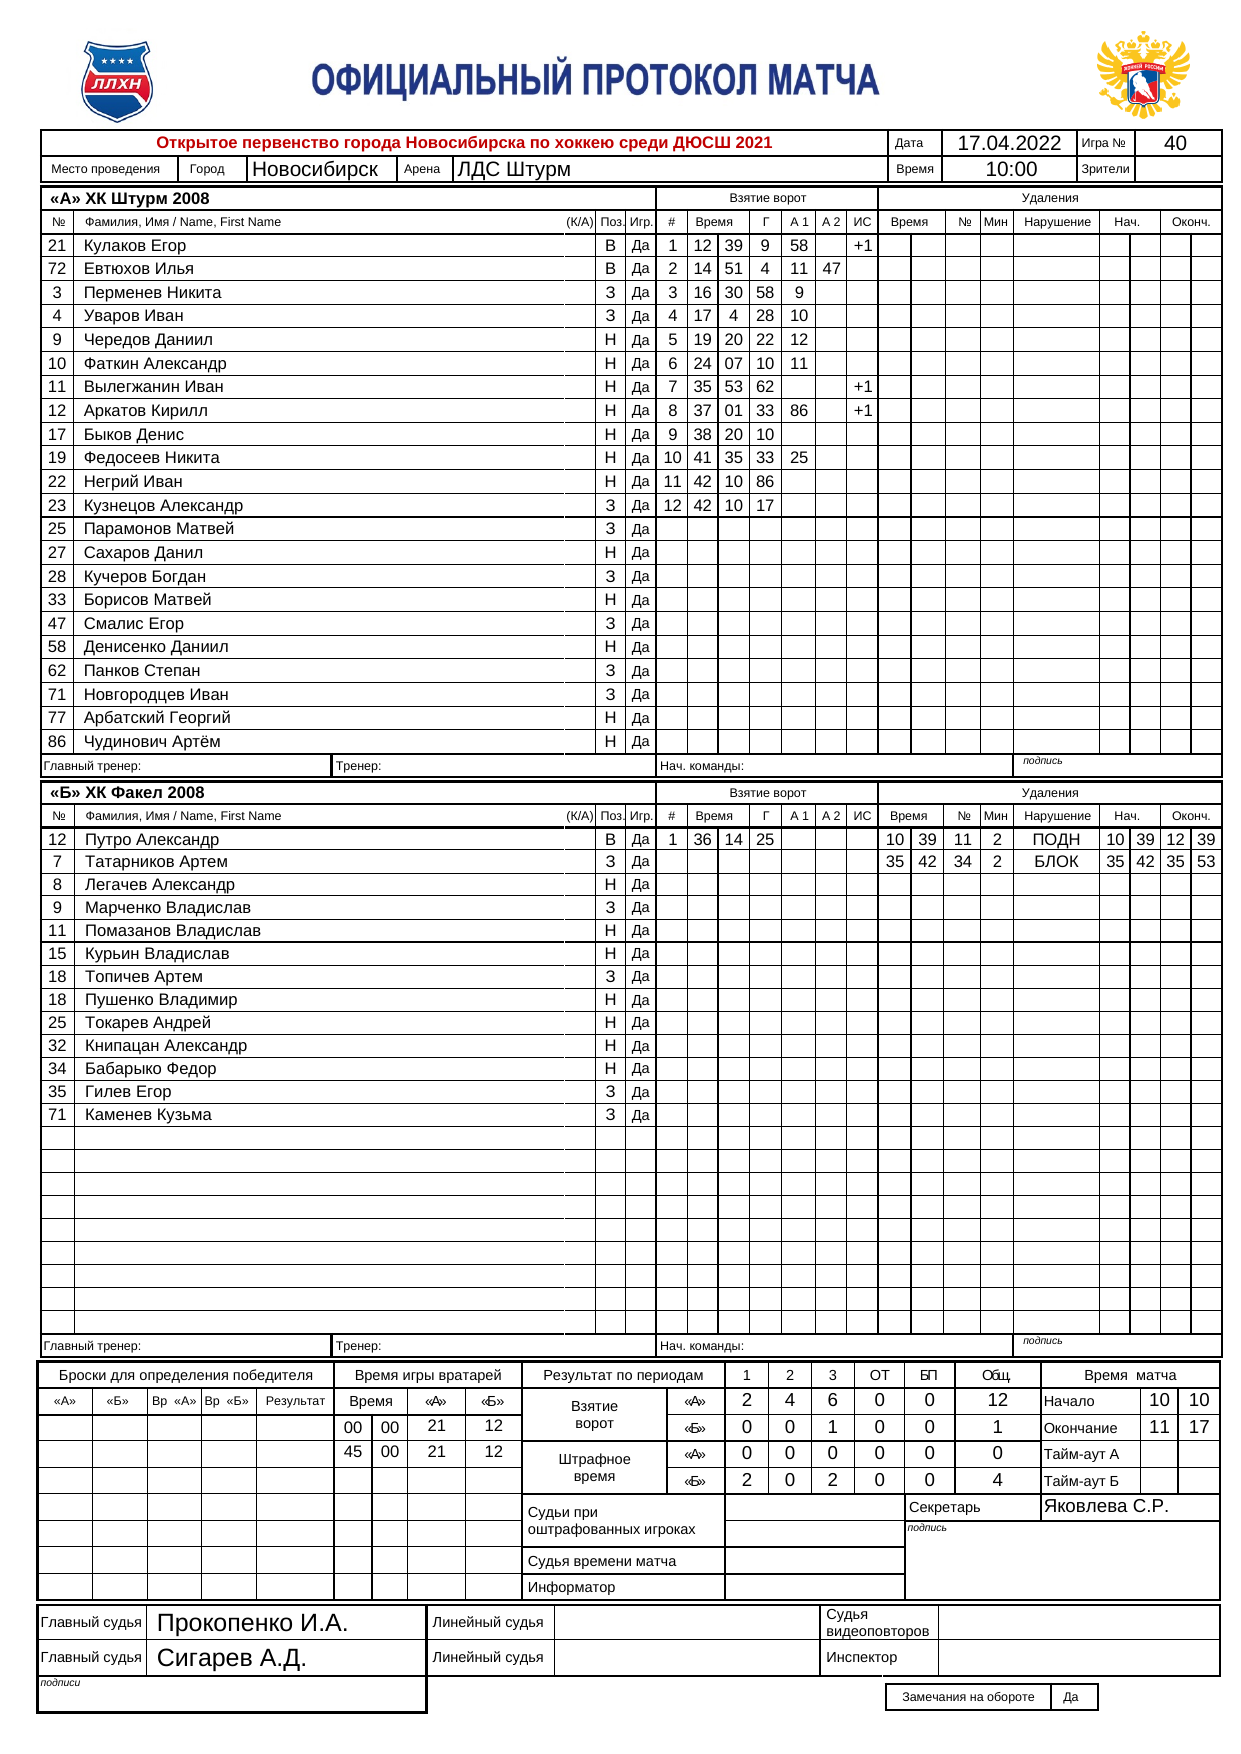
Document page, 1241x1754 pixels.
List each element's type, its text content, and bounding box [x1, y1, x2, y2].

table_cell № [42, 211, 73, 233]
table_cell [657, 1311, 687, 1333]
picture [5, 28, 1197, 129]
table_cell [657, 730, 687, 753]
table_cell Да [626, 920, 655, 941]
table_cell [565, 896, 595, 918]
table_cell [816, 1265, 846, 1287]
table_cell [719, 896, 749, 918]
table_cell А 2 [816, 211, 846, 233]
table_cell Да [626, 541, 655, 564]
table_cell [782, 1058, 815, 1079]
table_cell [946, 235, 980, 256]
table_cell [1100, 257, 1129, 280]
table_cell [1192, 636, 1221, 658]
table_cell [75, 1219, 564, 1241]
table_cell 35 [1100, 850, 1129, 872]
table_cell [1100, 494, 1129, 516]
table_cell Арена [398, 157, 452, 181]
table_cell 2 [812, 1468, 854, 1493]
table_cell Курьин Владислав [75, 943, 564, 964]
table_cell [912, 257, 945, 280]
table_cell Н [596, 920, 625, 941]
table_cell 39 [719, 235, 749, 256]
table_cell [257, 1494, 333, 1520]
table_cell 3 [42, 281, 73, 303]
table_cell [1161, 707, 1190, 729]
table_cell [1100, 874, 1129, 895]
table_cell [879, 966, 910, 987]
table_cell ЛДС Штурм [454, 157, 887, 181]
table_cell [1100, 707, 1129, 729]
table_cell [944, 874, 980, 895]
table_cell [847, 730, 877, 753]
table_cell [719, 1150, 749, 1172]
table_cell [1161, 1150, 1190, 1172]
table_cell Вылегжанин Иван [74, 376, 564, 398]
table_cell [1131, 1012, 1160, 1033]
table_cell [750, 1196, 781, 1218]
table_cell [688, 1035, 717, 1057]
table_cell [1161, 588, 1190, 611]
table_cell [912, 966, 943, 987]
table_cell 28 [750, 305, 781, 327]
table_cell 2 [657, 257, 687, 280]
table_cell [782, 636, 815, 658]
table_cell [981, 257, 1013, 280]
table_cell [657, 565, 687, 587]
table_cell [879, 376, 910, 398]
table_cell [565, 1012, 595, 1033]
table_cell 86 [782, 399, 815, 422]
table_cell А 1 [782, 805, 815, 826]
table_cell [596, 1265, 625, 1287]
table_cell [750, 989, 781, 1011]
table_cell 41 [688, 446, 717, 469]
table_cell [981, 659, 1013, 682]
table_cell [1161, 874, 1190, 895]
table_cell [626, 1311, 655, 1333]
table_cell [847, 423, 877, 445]
table_cell [1131, 1219, 1160, 1241]
table_cell [750, 1265, 781, 1287]
table_cell [946, 399, 980, 422]
table_cell [944, 1288, 980, 1310]
table_cell [1014, 966, 1099, 987]
table_cell [565, 1196, 595, 1218]
table_cell [1161, 1242, 1190, 1264]
table_cell [565, 541, 595, 564]
table_cell [944, 1150, 980, 1172]
table_cell [879, 235, 910, 256]
table_cell Н [596, 541, 625, 564]
table_cell Да [626, 966, 655, 987]
table_cell [565, 423, 595, 445]
table_cell Н [596, 636, 625, 658]
table_cell 18 [42, 966, 74, 987]
table_cell «Б» [668, 1415, 724, 1440]
table_cell Секретарь [906, 1495, 1040, 1520]
table_cell [1014, 636, 1099, 658]
table_cell [1014, 328, 1099, 351]
table_cell [726, 1548, 904, 1573]
table_cell «А» [668, 1389, 724, 1413]
table_cell [944, 1012, 980, 1033]
table_cell [912, 305, 945, 327]
table_cell [565, 612, 595, 634]
table_cell [912, 683, 945, 706]
table_cell [816, 494, 846, 516]
table_cell Да [626, 352, 655, 374]
table_cell [1161, 423, 1190, 445]
table_cell [782, 518, 815, 540]
table_header ОТ [855, 1363, 904, 1387]
table_cell [75, 1242, 564, 1264]
table_cell [1131, 920, 1160, 941]
table_cell [847, 683, 877, 706]
table_cell (К/А) [565, 805, 595, 826]
table_cell Место проведения [42, 157, 177, 181]
table_cell Да [626, 707, 655, 729]
table_cell [1100, 896, 1129, 918]
table_cell З [596, 850, 625, 872]
table_cell [782, 966, 815, 987]
table_cell [408, 1494, 465, 1520]
table_cell [879, 328, 910, 351]
table_cell [912, 943, 943, 964]
table_cell Быков Денис [74, 423, 564, 445]
table_cell 4 [769, 1389, 811, 1413]
table_cell Денисенко Даниил [74, 636, 564, 658]
table_cell [879, 1035, 910, 1057]
table_cell [1192, 1219, 1221, 1241]
table_cell 0 [769, 1442, 811, 1467]
table_cell [879, 281, 910, 303]
table_cell [1161, 1219, 1190, 1241]
table_cell Да [626, 636, 655, 658]
table_cell 10 [750, 423, 781, 445]
table_cell 11 [1141, 1415, 1177, 1440]
table_cell Окончание [1042, 1415, 1140, 1440]
table_cell 12 [657, 494, 687, 516]
table_cell 38 [688, 423, 717, 445]
table_cell 30 [719, 281, 749, 303]
table_cell Судья видеоповторов [821, 1606, 938, 1639]
table_cell [1131, 730, 1160, 753]
table_cell 20 [719, 423, 749, 445]
table_cell 71 [42, 1104, 74, 1126]
table_cell [626, 1265, 655, 1287]
table_cell [879, 1311, 910, 1333]
table_cell 34 [42, 1058, 74, 1079]
table_cell [847, 1265, 877, 1287]
table_cell [1131, 659, 1160, 682]
table_cell 1 [657, 829, 687, 849]
table_cell [782, 829, 815, 849]
table_cell Гилев Егор [75, 1081, 564, 1103]
table_cell Сахаров Данил [74, 541, 564, 564]
table_cell 37 [688, 399, 717, 422]
table_cell [1100, 659, 1129, 682]
table_cell [1161, 943, 1190, 964]
table_cell [981, 1035, 1013, 1057]
table_header «Б» ХК Факел 2008 [42, 783, 655, 803]
table_cell [565, 305, 595, 327]
table_cell [657, 588, 687, 611]
table_cell 4 [657, 305, 687, 327]
table_cell [719, 1081, 749, 1103]
table_cell Время [879, 211, 945, 233]
table_cell 0 [855, 1468, 904, 1493]
table_cell [1161, 1127, 1190, 1149]
table_cell А 2 [816, 805, 846, 826]
table_cell [1131, 1196, 1160, 1218]
table_cell [565, 281, 595, 303]
table_cell Путро Александр [75, 829, 564, 849]
table_cell [1161, 1058, 1190, 1079]
table_cell [912, 1196, 943, 1218]
table_cell [719, 730, 749, 753]
table_cell [981, 1127, 1013, 1149]
table_cell Кузнецов Александр [74, 494, 564, 516]
table_cell [912, 1012, 943, 1033]
table_cell [1131, 1311, 1160, 1333]
table_cell [688, 850, 717, 872]
table_cell Негрий Иван [74, 470, 564, 493]
table_cell Чудинович Артём [74, 730, 564, 753]
table_cell [657, 989, 687, 1011]
table_cell [847, 1242, 877, 1264]
table_cell [816, 1242, 846, 1264]
table_cell [657, 874, 687, 895]
table_cell [719, 1242, 749, 1264]
table_cell 9 [782, 281, 815, 303]
table_cell [879, 1012, 910, 1033]
table_cell [657, 659, 687, 682]
table_cell [879, 352, 910, 374]
table_cell [981, 588, 1013, 611]
table_cell [719, 1265, 749, 1287]
table_cell [688, 1127, 717, 1149]
table_cell [1192, 305, 1221, 327]
table_cell [1161, 659, 1190, 682]
table_cell [1161, 1081, 1190, 1103]
table_cell [1161, 399, 1190, 422]
table_cell 0 [855, 1442, 904, 1467]
table_cell 4 [750, 257, 781, 280]
table_cell [719, 636, 749, 658]
table_cell 21 [408, 1416, 465, 1440]
table_cell [1192, 518, 1221, 540]
table_cell 0 [726, 1442, 768, 1467]
table_cell [1131, 305, 1160, 327]
table_cell [847, 850, 877, 872]
table_cell [1100, 518, 1129, 540]
table_cell [719, 989, 749, 1011]
table_cell Время [688, 211, 749, 233]
table_cell [847, 1288, 877, 1310]
table_cell [879, 470, 910, 493]
table_cell [42, 1311, 74, 1333]
table_cell 0 [905, 1442, 954, 1467]
table_cell [1192, 328, 1221, 351]
table_cell [879, 896, 910, 918]
table_cell [565, 943, 595, 964]
table_cell Н [596, 943, 625, 964]
table_cell [981, 565, 1013, 587]
table_cell [75, 1265, 564, 1287]
table_cell [912, 1311, 943, 1333]
table_cell 11 [782, 352, 815, 374]
table_cell [816, 920, 846, 941]
table_cell [782, 470, 815, 493]
table_cell [879, 588, 910, 611]
table_cell [202, 1574, 256, 1599]
table_cell Новгородцев Иван [74, 683, 564, 706]
table_cell [1131, 966, 1160, 987]
table_cell [912, 1265, 943, 1287]
table_cell [408, 1547, 465, 1573]
table_cell 42 [912, 850, 943, 872]
table_cell Время [688, 805, 749, 826]
table_cell [879, 707, 910, 729]
table_cell [1161, 1035, 1190, 1057]
table_cell [1131, 612, 1160, 634]
table_cell [912, 1173, 943, 1195]
table_cell 10 [1100, 829, 1129, 849]
table_cell [93, 1416, 147, 1440]
table_cell 12 [688, 235, 717, 256]
table_cell [981, 1081, 1013, 1103]
table_cell [1161, 683, 1190, 706]
table_cell [657, 1127, 687, 1149]
table_cell [1100, 1012, 1129, 1033]
table_cell [782, 1150, 815, 1172]
table_cell [719, 966, 749, 987]
table_cell [75, 1173, 564, 1195]
table_cell [847, 541, 877, 564]
table_cell [1161, 636, 1190, 658]
table_cell [944, 1265, 980, 1287]
table_cell +1 [847, 235, 877, 256]
table_cell [1192, 707, 1221, 729]
table_cell [688, 683, 717, 706]
table_cell 25 [42, 1012, 74, 1033]
table_cell [1192, 423, 1221, 445]
table_cell [335, 1521, 371, 1546]
table_cell [466, 1521, 521, 1546]
table_cell подпись [1014, 755, 1221, 776]
table_cell [981, 399, 1013, 422]
table_cell Да [626, 399, 655, 422]
table_cell # [657, 211, 687, 233]
table_cell [719, 1012, 749, 1033]
table_cell [912, 376, 945, 398]
table_cell Поз. [596, 805, 625, 826]
table_cell [816, 1058, 846, 1079]
table_cell [1131, 1081, 1160, 1103]
table_cell З [596, 494, 625, 516]
table_cell [1014, 1173, 1099, 1195]
table_cell [719, 850, 749, 872]
table_cell 01 [719, 399, 749, 422]
table_cell [912, 730, 945, 753]
table_cell [1161, 518, 1190, 540]
table_cell [1100, 683, 1129, 706]
table_cell [373, 1468, 407, 1493]
table_cell [1100, 1104, 1129, 1126]
table_cell [657, 636, 687, 658]
table_cell 11 [782, 257, 815, 280]
table_cell [719, 659, 749, 682]
table_cell 16 [688, 281, 717, 303]
table_cell [816, 376, 846, 398]
table_cell [1014, 541, 1099, 564]
table_cell 9 [42, 328, 73, 351]
table_cell 10:00 [943, 157, 1076, 181]
table_cell [1161, 730, 1190, 753]
table_cell [946, 541, 980, 564]
table_cell [1014, 281, 1099, 303]
table_cell ИС [847, 211, 877, 233]
table_cell [816, 1104, 846, 1126]
table_cell [946, 636, 980, 658]
table_cell [1014, 1288, 1099, 1310]
table_cell [946, 683, 980, 706]
table_cell 0 [905, 1415, 954, 1440]
table_cell [148, 1574, 201, 1599]
table_cell 58 [750, 281, 781, 303]
table_cell [565, 1288, 595, 1310]
table_cell [1100, 612, 1129, 634]
table_cell [782, 659, 815, 682]
table_cell Линейный судья [428, 1640, 554, 1675]
table_cell Взятие ворот [523, 1389, 666, 1440]
table_cell [847, 1012, 877, 1033]
table_cell [39, 1521, 92, 1546]
table_cell Да [626, 943, 655, 964]
table_cell 39 [912, 829, 943, 849]
table_cell [565, 707, 595, 729]
table_cell Город [179, 157, 246, 181]
table_cell Н [596, 1058, 625, 1079]
table_cell [1014, 1150, 1099, 1172]
table_cell [946, 494, 980, 516]
table_cell Нарушение [1014, 211, 1099, 233]
table_cell [428, 1677, 882, 1711]
table_cell 53 [1192, 850, 1221, 872]
table_cell [39, 1574, 92, 1599]
table_cell [1014, 305, 1099, 327]
table_cell [1192, 1288, 1221, 1310]
table_cell Время [889, 157, 941, 181]
table_cell [816, 1150, 846, 1172]
table_cell [981, 896, 1013, 918]
table_cell [1131, 1288, 1160, 1310]
table_cell [565, 518, 595, 540]
table_cell [1131, 235, 1160, 256]
table_cell [1014, 1035, 1099, 1057]
table_cell [719, 920, 749, 941]
table_cell [1192, 1012, 1221, 1033]
table_cell [816, 659, 846, 682]
table_cell Игр. [626, 805, 655, 826]
table_cell [1161, 352, 1190, 374]
table_cell [782, 850, 815, 872]
table_cell [1014, 612, 1099, 634]
table_cell [257, 1521, 333, 1546]
table_cell [816, 235, 846, 256]
table_cell 3 [657, 281, 687, 303]
table_cell [565, 328, 595, 351]
table_cell [981, 1150, 1013, 1172]
table_cell 10 [1179, 1389, 1219, 1413]
table_cell Книпацан Александр [75, 1035, 564, 1057]
table_cell Игр. [626, 211, 655, 233]
table_cell З [596, 659, 625, 682]
table_cell [782, 588, 815, 611]
table_cell [1014, 399, 1099, 422]
table_cell [1192, 257, 1221, 280]
table_cell Яковлева С.Р. [1042, 1495, 1219, 1520]
table_cell [626, 1127, 655, 1149]
table_cell [688, 1242, 717, 1264]
table_cell Да [626, 659, 655, 682]
table_cell [912, 352, 945, 374]
table_cell [946, 281, 980, 303]
table_cell [373, 1547, 407, 1573]
table_cell [1131, 565, 1160, 587]
table_cell [847, 1311, 877, 1333]
table_cell Да [626, 470, 655, 493]
table_header Время игры вратарей [335, 1363, 521, 1387]
table_cell [657, 683, 687, 706]
table_cell Судьи при оштрафованных игроках [523, 1495, 724, 1546]
table_cell [1014, 376, 1099, 398]
table_cell 0 [905, 1389, 954, 1413]
table_cell [981, 989, 1013, 1011]
table_cell 2 [726, 1389, 768, 1413]
table_header 2 [769, 1363, 811, 1387]
table_cell [782, 1265, 815, 1287]
table_cell [1192, 352, 1221, 374]
table_cell [1161, 281, 1190, 303]
table_cell 28 [42, 565, 73, 587]
table_cell [981, 446, 1013, 469]
table_cell Н [596, 328, 625, 351]
table_cell 22 [42, 470, 73, 493]
table_cell Поз. [596, 211, 625, 233]
table_cell подпись [906, 1522, 1219, 1599]
table_cell [657, 1058, 687, 1079]
table_cell Борисов Матвей [74, 588, 564, 611]
table_cell [257, 1441, 333, 1467]
table_cell [1192, 446, 1221, 469]
table_cell [879, 399, 910, 422]
table_cell [816, 1219, 846, 1241]
table_cell [657, 612, 687, 634]
table_cell [1131, 470, 1160, 493]
table_cell [816, 896, 846, 918]
table_cell [981, 1196, 1013, 1218]
table_cell [1131, 989, 1160, 1011]
table_cell Да [626, 829, 655, 849]
table_cell 2 [726, 1468, 768, 1493]
table_cell [657, 1265, 687, 1287]
table_cell 11 [42, 920, 74, 941]
table_cell [816, 636, 846, 658]
table_cell Да [626, 494, 655, 516]
table_cell [719, 541, 749, 564]
table_cell [1179, 1441, 1219, 1467]
table_cell Помазанов Владислав [75, 920, 564, 941]
table_header Броски для определения победителя [39, 1363, 333, 1387]
table_cell [565, 494, 595, 516]
table_cell [847, 1035, 877, 1057]
table_cell [1014, 352, 1099, 374]
table_cell «А» [39, 1389, 92, 1413]
table_cell 6 [812, 1389, 854, 1413]
table_cell [816, 730, 846, 753]
table_cell [657, 1219, 687, 1241]
table_cell [1100, 636, 1129, 658]
table_header Взятие ворот [657, 783, 877, 803]
table_cell [816, 943, 846, 964]
table_cell подписи [39, 1677, 425, 1711]
table_cell Н [596, 423, 625, 445]
table_cell 21 [42, 235, 73, 256]
table_header Да [1052, 1685, 1097, 1709]
table_cell Аркатов Кирилл [74, 399, 564, 422]
table_cell [946, 565, 980, 587]
table_cell [1161, 1173, 1190, 1195]
table_cell 12 [956, 1389, 1040, 1413]
table_cell 53 [719, 376, 749, 398]
table_cell [726, 1575, 904, 1599]
table_cell Да [626, 588, 655, 611]
table_cell [816, 281, 846, 303]
table_cell Тайм-аут Б [1042, 1468, 1140, 1493]
table_cell [1192, 1173, 1221, 1195]
table_cell [944, 1196, 980, 1218]
table_cell [981, 943, 1013, 964]
table_cell [912, 1104, 943, 1126]
table_cell 2 [981, 829, 1013, 849]
table_cell З [596, 966, 625, 987]
table_cell [981, 376, 1013, 398]
table_header Общ. [956, 1363, 1040, 1387]
table_cell 1 [956, 1415, 1040, 1440]
table_cell [408, 1521, 465, 1546]
table_cell [946, 305, 980, 327]
table_cell [847, 943, 877, 964]
table_cell [944, 1173, 980, 1195]
table_cell [750, 541, 781, 564]
table_cell [816, 305, 846, 327]
table_cell № [946, 211, 980, 233]
table_cell [626, 1219, 655, 1241]
table_cell 12 [1161, 829, 1190, 849]
table_cell [981, 920, 1013, 941]
table_cell [847, 1196, 877, 1218]
table_cell [879, 659, 910, 682]
table_cell [1192, 989, 1221, 1011]
table_cell [782, 989, 815, 1011]
table_cell Н [596, 707, 625, 729]
table_cell [335, 1574, 371, 1599]
table_cell [657, 1173, 687, 1195]
table_cell В [596, 235, 625, 256]
table_cell Н [596, 352, 625, 374]
table_cell 20 [719, 328, 749, 351]
table_cell Фамилия, Имя / Name, First Name [74, 211, 565, 233]
table_cell 0 [769, 1468, 811, 1493]
table_cell [1161, 1196, 1190, 1218]
table_cell Да [626, 423, 655, 445]
table_cell [719, 612, 749, 634]
table_cell [626, 1288, 655, 1310]
table_cell [883, 1677, 1220, 1681]
table_cell 12 [466, 1416, 521, 1440]
table_cell Г [750, 211, 781, 233]
table_cell [719, 1288, 749, 1310]
table_cell Судья времени матча [523, 1548, 724, 1573]
table_cell [1100, 1127, 1129, 1149]
table_cell [257, 1416, 333, 1440]
table_cell [565, 636, 595, 658]
table_cell [408, 1468, 465, 1493]
table_cell [688, 1265, 717, 1287]
table_cell [1100, 588, 1129, 611]
table_cell [782, 612, 815, 634]
table_cell [1192, 966, 1221, 987]
table_cell [816, 1196, 846, 1218]
table_cell [657, 1150, 687, 1172]
table_cell Мин [981, 211, 1013, 233]
table_cell [657, 850, 687, 872]
table_cell [148, 1521, 201, 1546]
table_cell [1100, 1288, 1129, 1310]
table_cell [565, 1173, 595, 1195]
table_cell Сигарев А.Д. [147, 1640, 425, 1675]
table_cell 10 [782, 305, 815, 327]
table_cell [1100, 730, 1129, 753]
table_cell [565, 966, 595, 987]
table_cell [912, 235, 945, 256]
table_cell [750, 1058, 781, 1079]
table_cell [782, 896, 815, 918]
table_cell [912, 1081, 943, 1103]
table_header Время матча [1042, 1363, 1219, 1387]
table_cell [1192, 730, 1221, 753]
table_cell [1141, 1468, 1177, 1493]
table_cell [946, 470, 980, 493]
table_cell [847, 896, 877, 918]
table_cell [782, 1242, 815, 1264]
table_cell [1014, 989, 1099, 1011]
table_cell Да [626, 281, 655, 303]
table_cell [912, 328, 945, 351]
table_cell 47 [42, 612, 73, 634]
table_cell [912, 1127, 943, 1149]
table_cell [1014, 423, 1099, 445]
table_cell [1131, 1265, 1160, 1287]
table_cell 9 [42, 896, 74, 918]
table_cell [1161, 235, 1190, 256]
table_cell [1131, 1058, 1160, 1079]
table_cell [719, 1127, 749, 1149]
table_cell Да [626, 328, 655, 351]
table_cell [879, 1265, 910, 1287]
table_cell [657, 707, 687, 729]
table_cell Да [626, 730, 655, 753]
table_cell [847, 636, 877, 658]
table_cell [946, 446, 980, 469]
table_cell Тренер: [333, 755, 655, 776]
table_cell З [596, 305, 625, 327]
table_cell [39, 1416, 92, 1440]
table_cell [1014, 1104, 1099, 1126]
table_cell [1100, 1219, 1129, 1241]
table_cell [879, 989, 910, 1011]
table_cell [1141, 1441, 1177, 1467]
table_cell [688, 1219, 717, 1241]
table_cell [42, 1173, 74, 1195]
table_cell Инспектор [821, 1640, 938, 1675]
table_cell 0 [905, 1468, 954, 1493]
table_cell [750, 1127, 781, 1149]
table_cell [782, 683, 815, 706]
table_cell [1192, 896, 1221, 918]
table_cell «А» [668, 1442, 724, 1467]
table_cell [946, 257, 980, 280]
table_cell [202, 1441, 256, 1467]
table_cell [816, 565, 846, 587]
table_cell [688, 896, 717, 918]
table_cell 35 [688, 376, 717, 398]
table_cell [596, 1127, 625, 1149]
table_cell Марченко Владислав [75, 896, 564, 918]
table_cell [688, 1196, 717, 1218]
table_cell [1131, 943, 1160, 964]
table_cell Нач. команды: [657, 1335, 1012, 1356]
table_cell [565, 470, 595, 493]
table_cell [847, 707, 877, 729]
table_cell [1161, 612, 1190, 634]
table_cell [42, 1265, 74, 1287]
table_cell [1014, 235, 1099, 256]
table_cell [565, 989, 595, 1011]
table_cell [879, 565, 910, 587]
table_header Взятие ворот [657, 188, 877, 209]
table_cell [596, 1196, 625, 1218]
table_cell [93, 1547, 147, 1573]
table_cell [1192, 874, 1221, 895]
table_cell Парамонов Матвей [74, 518, 564, 540]
table_cell [1100, 1081, 1129, 1103]
table_cell [847, 1127, 877, 1149]
table_cell [688, 730, 717, 753]
table_cell [1136, 157, 1221, 181]
table_cell [981, 494, 1013, 516]
table_cell [879, 920, 910, 941]
table_cell [782, 1081, 815, 1103]
table_cell [1131, 518, 1160, 540]
table_cell [981, 1058, 1013, 1079]
table_cell [1131, 352, 1160, 374]
table_cell [946, 707, 980, 729]
table_cell [912, 1242, 943, 1264]
table_cell [782, 1035, 815, 1057]
table_cell [1014, 896, 1099, 918]
table_cell [750, 1012, 781, 1033]
table_cell [912, 1035, 943, 1057]
table_cell 33 [42, 588, 73, 611]
table_cell [879, 446, 910, 469]
table_cell [1161, 1104, 1190, 1126]
table_cell [1014, 565, 1099, 587]
table_cell [335, 1547, 371, 1573]
table_cell Уваров Иван [74, 305, 564, 327]
table_cell [816, 518, 846, 540]
table_cell [1131, 1127, 1160, 1149]
table_cell [1014, 943, 1099, 964]
table_cell [944, 1081, 980, 1103]
table_cell [879, 1196, 910, 1218]
table_cell [879, 1150, 910, 1172]
table_cell [847, 1058, 877, 1079]
table_cell [782, 707, 815, 729]
table_cell [879, 541, 910, 564]
table_cell 11 [657, 470, 687, 493]
table_cell [912, 874, 943, 895]
table_cell [750, 659, 781, 682]
table_cell [981, 1219, 1013, 1241]
table_cell 10 [750, 352, 781, 374]
table_cell [1192, 281, 1221, 303]
table_header 1 [726, 1363, 768, 1387]
table_cell [816, 707, 846, 729]
table_cell [1161, 966, 1190, 987]
table_cell [335, 1494, 371, 1520]
table_cell [847, 1081, 877, 1103]
table_cell 62 [750, 376, 781, 398]
table_cell [750, 1035, 781, 1057]
table_cell [816, 829, 846, 849]
table_cell [1014, 1127, 1099, 1149]
table_cell 00 [335, 1416, 371, 1440]
table_cell [657, 966, 687, 987]
table_cell ПОДН [1014, 829, 1099, 849]
table_cell 9 [657, 423, 687, 445]
table_cell [565, 588, 595, 611]
table_cell Пушенко Владимир [75, 989, 564, 1011]
table_cell [847, 989, 877, 1011]
table_cell Нач. команды: [657, 755, 1012, 776]
table_cell [719, 1311, 749, 1333]
table_cell [1014, 707, 1099, 729]
table_cell [750, 920, 781, 941]
table_cell № [42, 805, 74, 826]
table_cell 35 [42, 1081, 74, 1103]
table_cell [93, 1521, 147, 1546]
table_cell 12 [466, 1441, 521, 1467]
table_cell [879, 1081, 910, 1103]
table_cell [847, 588, 877, 611]
table_cell [688, 920, 717, 941]
table_cell [1100, 423, 1129, 445]
table_cell [912, 989, 943, 1011]
table_header 40 [1136, 131, 1221, 155]
table_cell [1192, 1265, 1221, 1287]
table_cell [688, 565, 717, 587]
table_cell [981, 1288, 1013, 1310]
table_cell [782, 494, 815, 516]
table_cell [847, 966, 877, 987]
table_cell 0 [769, 1415, 811, 1440]
table_cell [847, 1150, 877, 1172]
table_cell [565, 376, 595, 398]
table_cell [750, 707, 781, 729]
table_cell [1100, 1196, 1129, 1218]
table_cell [1192, 1081, 1221, 1103]
table_cell 21 [408, 1441, 465, 1467]
table_cell [1179, 1468, 1219, 1493]
table_cell [816, 1311, 846, 1333]
table_cell [1014, 920, 1099, 941]
table_cell [879, 874, 910, 895]
table_header Дата [889, 131, 941, 155]
table_cell [750, 1104, 781, 1126]
table_cell [719, 1035, 749, 1057]
table_cell [1192, 1058, 1221, 1079]
table_cell [726, 1521, 904, 1546]
table_cell Н [596, 730, 625, 753]
table_cell [1014, 446, 1099, 469]
table_cell 22 [750, 328, 781, 351]
table_cell 25 [782, 446, 815, 469]
table_cell [688, 1104, 717, 1126]
table_cell [1100, 1058, 1129, 1079]
table_cell [879, 1104, 910, 1126]
table_cell [816, 850, 846, 872]
table_cell [657, 1035, 687, 1057]
table_cell [719, 1196, 749, 1218]
table_cell [657, 943, 687, 964]
table_cell [565, 1150, 595, 1172]
table_cell [879, 1127, 910, 1149]
table_cell 8 [657, 399, 687, 422]
table_cell [981, 281, 1013, 303]
table_cell 24 [688, 352, 717, 374]
table_cell 35 [719, 446, 749, 469]
table_cell [912, 1058, 943, 1079]
table_cell [596, 1173, 625, 1195]
table_cell [1131, 707, 1160, 729]
table_cell [75, 1311, 564, 1333]
table_cell [565, 1311, 595, 1333]
table_cell [1100, 966, 1129, 987]
table_cell [202, 1416, 256, 1440]
table_cell Перменев Никита [74, 281, 564, 303]
table_cell [657, 1012, 687, 1033]
table_cell [1131, 1242, 1160, 1264]
table_cell Новосибирск [248, 157, 396, 181]
table_cell [782, 1196, 815, 1218]
table_cell 35 [879, 850, 910, 872]
table_cell [565, 235, 595, 256]
table_cell [981, 235, 1013, 256]
table_cell «Б» [93, 1389, 147, 1413]
table_cell [75, 1196, 564, 1218]
table_cell [1131, 281, 1160, 303]
table_cell 42 [688, 470, 717, 493]
table_cell [202, 1547, 256, 1573]
table_cell [1161, 494, 1190, 516]
table_cell [912, 281, 945, 303]
table_cell [565, 874, 595, 895]
table_cell [726, 1495, 904, 1520]
table_cell [912, 920, 943, 941]
table_header 17.04.2022 [943, 131, 1076, 155]
table_cell [596, 1242, 625, 1264]
table_cell [944, 1058, 980, 1079]
table_cell [93, 1441, 147, 1467]
table_cell [626, 1173, 655, 1195]
table_cell [1192, 588, 1221, 611]
table_cell [657, 1288, 687, 1310]
table_cell [1014, 1265, 1099, 1287]
table_cell Да [626, 305, 655, 327]
table_cell [981, 636, 1013, 658]
table_cell [565, 1035, 595, 1057]
table_cell [1100, 541, 1129, 564]
table_cell [688, 1058, 717, 1079]
table_cell [944, 896, 980, 918]
table_cell [944, 1035, 980, 1057]
table_cell [912, 494, 945, 516]
table_cell ИС [847, 805, 877, 826]
table_cell [879, 1288, 910, 1310]
table_cell [719, 943, 749, 964]
table_cell [688, 966, 717, 987]
table_cell А 1 [782, 211, 815, 233]
table_cell 7 [657, 376, 687, 398]
table_cell Н [596, 1035, 625, 1057]
table_cell [1161, 920, 1190, 941]
table_cell Евтюхов Илья [74, 257, 564, 280]
table_cell 36 [688, 829, 717, 849]
table_cell [688, 989, 717, 1011]
table_header Открытое первенство города Новосибирска по хоккею среди ДЮСШ 2021 [42, 131, 887, 155]
table_cell [816, 588, 846, 611]
table_cell [981, 305, 1013, 327]
table_cell [847, 920, 877, 941]
table_cell [565, 1242, 595, 1264]
table_cell [912, 1288, 943, 1310]
table_cell [1100, 446, 1129, 469]
table_cell [148, 1468, 201, 1493]
table_cell [782, 1104, 815, 1126]
table_cell [688, 943, 717, 964]
table_cell Да [626, 1104, 655, 1126]
table_cell [981, 1104, 1013, 1126]
table_cell [93, 1494, 147, 1520]
table_cell Н [596, 446, 625, 469]
table_cell [816, 1127, 846, 1149]
table_cell [1014, 257, 1099, 280]
table_cell 33 [750, 446, 781, 469]
table_cell Да [626, 518, 655, 540]
table_cell [148, 1547, 201, 1573]
table_cell [944, 1242, 980, 1264]
table_cell [912, 541, 945, 564]
table_cell [565, 1265, 595, 1287]
table_cell 10 [719, 494, 749, 516]
table_cell [1100, 920, 1129, 941]
table_cell [1014, 470, 1099, 493]
table_cell [688, 1081, 717, 1103]
table_cell [75, 1288, 564, 1310]
table_cell [1014, 1081, 1099, 1103]
table_cell [1131, 399, 1160, 422]
table_cell [879, 730, 910, 753]
table_cell Да [626, 376, 655, 398]
table_cell [373, 1521, 407, 1546]
table_cell [750, 966, 781, 987]
table_cell [944, 920, 980, 941]
table_cell [1192, 399, 1221, 422]
table_cell [1131, 588, 1160, 611]
table_cell [688, 588, 717, 611]
table_cell Линейный судья [428, 1606, 554, 1639]
table_cell [719, 1058, 749, 1079]
table_cell 0 [726, 1415, 768, 1440]
table_cell 07 [719, 352, 749, 374]
table_cell [847, 352, 877, 374]
table_cell [1192, 1150, 1221, 1172]
table_cell [981, 1265, 1013, 1287]
table_cell [981, 470, 1013, 493]
table_cell [1192, 920, 1221, 941]
table_cell [373, 1494, 407, 1520]
table_cell [750, 1150, 781, 1172]
table_cell [1131, 494, 1160, 516]
table_cell 00 [373, 1441, 407, 1467]
table_cell [93, 1574, 147, 1599]
table_cell [1161, 565, 1190, 587]
table_cell [1014, 588, 1099, 611]
table_cell [1014, 1196, 1099, 1218]
table_cell [1100, 281, 1129, 303]
table_cell Нач. [1100, 805, 1160, 826]
table_cell [946, 376, 980, 398]
table_cell [1100, 1242, 1129, 1264]
table_cell [750, 636, 781, 658]
table_cell В [596, 829, 625, 849]
table_cell № [944, 805, 980, 826]
table_cell Да [626, 565, 655, 587]
table_cell Смалис Егор [74, 612, 564, 634]
table_cell [1100, 1035, 1129, 1057]
table_cell Н [596, 1012, 625, 1033]
table_cell [1192, 943, 1221, 964]
table_cell [75, 1150, 564, 1172]
table_cell 35 [1161, 850, 1190, 872]
table_cell [847, 1219, 877, 1241]
table_cell [816, 352, 846, 374]
table_cell Мин [981, 805, 1013, 826]
table_cell [42, 1288, 74, 1310]
table_cell Фамилия, Имя / Name, First Name [75, 805, 565, 826]
table_cell [719, 1173, 749, 1195]
table_cell [719, 707, 749, 729]
table_cell 17 [1179, 1415, 1219, 1440]
table_cell [202, 1494, 256, 1520]
table_cell [946, 659, 980, 682]
table_cell Татарников Артем [75, 850, 564, 872]
table_cell 0 [812, 1442, 854, 1467]
table_cell [335, 1468, 371, 1493]
table_cell [847, 518, 877, 540]
table_header Замечания на обороте [887, 1685, 1050, 1709]
table_cell [1014, 1242, 1099, 1264]
table_cell Н [596, 399, 625, 422]
table_cell [879, 612, 910, 634]
table_cell 45 [335, 1441, 371, 1467]
table_cell [847, 1104, 877, 1126]
table_cell 25 [750, 829, 781, 849]
table_cell [782, 376, 815, 398]
table_cell +1 [847, 376, 877, 398]
table_cell Оконч. [1161, 805, 1221, 826]
table_cell [1100, 1150, 1129, 1172]
table_cell [1100, 943, 1129, 964]
table_cell [912, 896, 943, 918]
table_cell 77 [42, 707, 73, 729]
table_cell Тренер: [333, 1335, 655, 1356]
table_cell [782, 1012, 815, 1033]
table_cell [912, 423, 945, 445]
table_cell Да [626, 874, 655, 895]
table_cell Да [626, 896, 655, 918]
table_cell 10 [657, 446, 687, 469]
table_cell [847, 470, 877, 493]
table_cell [750, 1081, 781, 1103]
table_cell 47 [816, 257, 846, 280]
table_cell [565, 829, 595, 849]
table_cell [1161, 1288, 1190, 1310]
table_cell [981, 1012, 1013, 1033]
table_cell [981, 683, 1013, 706]
table_cell [565, 683, 595, 706]
table_cell [1192, 235, 1221, 256]
table_cell 11 [944, 829, 980, 849]
table_cell [939, 1606, 1219, 1639]
table_cell 39 [1131, 829, 1160, 849]
table_cell Главный тренер: [42, 755, 330, 776]
table_cell [565, 1127, 595, 1149]
table_cell [912, 518, 945, 540]
table_cell [1131, 1104, 1160, 1126]
table_cell [1014, 1058, 1099, 1079]
table_cell [565, 565, 595, 587]
table_cell [750, 588, 781, 611]
table_cell З [596, 896, 625, 918]
table_cell [782, 730, 815, 753]
table_cell [912, 446, 945, 469]
table_cell [1161, 376, 1190, 398]
table_cell [1100, 328, 1129, 351]
table_cell Тайм-аут А [1042, 1441, 1140, 1467]
table_cell 9 [750, 235, 781, 256]
table_cell Информатор [523, 1575, 724, 1599]
table_cell [912, 612, 945, 634]
table_cell [750, 518, 781, 540]
table_cell [912, 399, 945, 422]
table_cell [912, 588, 945, 611]
table_cell [1161, 470, 1190, 493]
table_cell Г [750, 805, 781, 826]
table_cell [816, 1173, 846, 1195]
table_cell Арбатский Георгий [74, 707, 564, 729]
table_cell [1100, 470, 1129, 493]
table_cell [879, 683, 910, 706]
table_cell [946, 730, 980, 753]
table_cell [750, 612, 781, 634]
table_cell [565, 1081, 595, 1103]
table_cell [816, 446, 846, 469]
table_cell 25 [42, 518, 73, 540]
table_cell [688, 612, 717, 634]
table_cell [912, 565, 945, 587]
table_cell [1100, 399, 1129, 422]
table_cell [596, 1150, 625, 1172]
table_cell Вр «Б» [202, 1389, 256, 1413]
table_cell Н [596, 588, 625, 611]
table_cell [1131, 896, 1160, 918]
table_cell [879, 1173, 910, 1195]
table_cell Н [596, 874, 625, 895]
table_cell [202, 1468, 256, 1493]
table_cell З [596, 1081, 625, 1103]
table_cell [847, 494, 877, 516]
table_cell Время [335, 1389, 407, 1413]
table_cell [879, 494, 910, 516]
table_cell 0 [855, 1415, 904, 1440]
table_cell [944, 1104, 980, 1126]
table_cell [466, 1574, 521, 1599]
table_cell Нарушение [1014, 805, 1099, 826]
table_cell [596, 1311, 625, 1333]
table_cell [688, 518, 717, 540]
table_cell +1 [847, 399, 877, 422]
table_cell [816, 328, 846, 351]
table_cell [879, 305, 910, 327]
table_cell [750, 565, 781, 587]
table_cell [373, 1574, 407, 1599]
table_cell [1014, 1012, 1099, 1033]
table_cell 32 [42, 1035, 74, 1057]
table_cell З [596, 518, 625, 540]
table_cell [1192, 1127, 1221, 1149]
table_cell [1161, 328, 1190, 351]
table_cell Главный тренер: [42, 1335, 330, 1356]
table_cell [879, 636, 910, 658]
table_cell Вр «А» [148, 1389, 201, 1413]
table_cell В [596, 257, 625, 280]
table_cell 17 [42, 423, 73, 445]
table_cell [39, 1441, 92, 1467]
table_cell 33 [750, 399, 781, 422]
table_cell [688, 1288, 717, 1310]
table_cell 6 [657, 352, 687, 374]
table_cell [657, 1196, 687, 1218]
table_cell [719, 588, 749, 611]
table_cell [782, 1173, 815, 1195]
table_cell [657, 1081, 687, 1103]
table_cell 10 [42, 352, 73, 374]
table_cell [782, 1288, 815, 1310]
table_cell [816, 989, 846, 1011]
table_cell [912, 1150, 943, 1172]
table_cell [750, 943, 781, 964]
table_cell [1014, 1219, 1099, 1241]
table_cell [1014, 730, 1099, 753]
table_cell 11 [42, 376, 73, 398]
table_cell [750, 1242, 781, 1264]
table_cell [981, 518, 1013, 540]
table_cell [42, 1242, 74, 1264]
table_cell [1161, 305, 1190, 327]
table_cell [555, 1640, 819, 1675]
table_cell Да [626, 446, 655, 469]
table_cell [148, 1441, 201, 1467]
table_cell [816, 1288, 846, 1310]
table_cell [946, 612, 980, 634]
table_cell [719, 874, 749, 895]
table_cell [750, 730, 781, 753]
table_cell 34 [944, 850, 980, 872]
table_cell [1192, 565, 1221, 587]
table_cell [847, 1173, 877, 1195]
table_cell [816, 541, 846, 564]
table_cell З [596, 1104, 625, 1126]
table_cell Н [596, 470, 625, 493]
table_cell [42, 1127, 74, 1149]
table_cell [816, 874, 846, 895]
table_cell Да [626, 1012, 655, 1033]
table_cell 0 [956, 1442, 1040, 1467]
table_cell 58 [42, 636, 73, 658]
table_cell [750, 1219, 781, 1241]
table_cell [1161, 446, 1190, 469]
table_cell [847, 565, 877, 587]
table_header Игра № [1078, 131, 1134, 155]
table_cell 86 [42, 730, 73, 753]
table_cell [981, 541, 1013, 564]
table_cell Кулаков Егор [74, 235, 564, 256]
table_cell 23 [42, 494, 73, 516]
table_cell [688, 1311, 717, 1333]
table_cell [847, 612, 877, 634]
table_cell [944, 943, 980, 964]
table_cell 5 [657, 328, 687, 351]
table_cell Н [596, 376, 625, 398]
table_cell 42 [688, 494, 717, 516]
table_cell [1131, 874, 1160, 895]
table_cell Легачев Александр [75, 874, 564, 895]
table_cell (К/А) [565, 211, 595, 233]
table_cell [1192, 1104, 1221, 1126]
table_cell 17 [688, 305, 717, 327]
table_cell [408, 1574, 465, 1599]
table_cell [816, 966, 846, 987]
table_cell [981, 874, 1013, 895]
table_cell [750, 896, 781, 918]
table_cell [847, 257, 877, 280]
table_cell З [596, 281, 625, 303]
table_cell 4 [42, 305, 73, 327]
table_cell [847, 305, 877, 327]
table_cell Федосеев Никита [74, 446, 564, 469]
table_cell [981, 423, 1013, 445]
table_cell [944, 1219, 980, 1241]
table_cell [981, 612, 1013, 634]
table_cell [688, 1012, 717, 1033]
table_cell [1161, 257, 1190, 280]
table_cell Начало [1042, 1389, 1140, 1413]
table_cell [1192, 659, 1221, 682]
table_cell [944, 1127, 980, 1149]
table_cell [148, 1416, 201, 1440]
table_cell 12 [42, 829, 74, 849]
table_cell [879, 943, 910, 964]
table_cell 71 [42, 683, 73, 706]
table_cell [879, 518, 910, 540]
table_cell [847, 659, 877, 682]
table_cell 58 [782, 235, 815, 256]
table_cell [596, 1288, 625, 1310]
table_cell [719, 1104, 749, 1126]
table_cell [39, 1468, 92, 1493]
table_cell Прокопенко И.А. [147, 1606, 425, 1639]
table_cell Фаткин Александр [74, 352, 564, 374]
table_cell Бабарыко Федор [75, 1058, 564, 1079]
table_cell [1131, 423, 1160, 445]
table_cell [981, 966, 1013, 987]
table_cell [816, 399, 846, 422]
table_cell [981, 707, 1013, 729]
table_cell 00 [373, 1416, 407, 1440]
table_cell [750, 1311, 781, 1333]
table_cell [847, 281, 877, 303]
table_cell [981, 1311, 1013, 1333]
table_cell Каменев Кузьма [75, 1104, 564, 1126]
table_cell [1100, 1265, 1129, 1287]
table_header «А» ХК Штурм 2008 [42, 188, 655, 209]
table_header БП [905, 1363, 954, 1387]
table_cell Чередов Даниил [74, 328, 564, 351]
table_header 3 [812, 1363, 854, 1387]
table_cell Да [626, 235, 655, 256]
table_cell [466, 1468, 521, 1493]
table_header Удаления [879, 783, 1221, 803]
table_cell [39, 1547, 92, 1573]
table_cell [565, 850, 595, 872]
table_cell [1192, 612, 1221, 634]
table_cell [626, 1242, 655, 1264]
table_cell Зрители [1078, 157, 1134, 181]
table_cell [565, 399, 595, 422]
table_cell [1192, 1311, 1221, 1333]
table_cell [912, 1219, 943, 1241]
table_cell Да [626, 1035, 655, 1057]
table_cell 19 [688, 328, 717, 351]
table_cell [879, 423, 910, 445]
table_cell [626, 1196, 655, 1218]
table_cell [1100, 352, 1129, 374]
table_cell 72 [42, 257, 73, 280]
table_cell 17 [750, 494, 781, 516]
table_cell [1100, 305, 1129, 327]
table_cell # [657, 805, 687, 826]
table_cell [1161, 1265, 1190, 1287]
table_cell [1192, 683, 1221, 706]
table_cell [688, 1173, 717, 1195]
table_cell [1131, 636, 1160, 658]
table_cell З [596, 683, 625, 706]
table_cell [688, 636, 717, 658]
table_cell [565, 352, 595, 374]
table_cell [944, 1311, 980, 1333]
table_cell Главный судья [39, 1640, 146, 1675]
table_cell [1161, 541, 1190, 564]
table_cell [879, 1219, 910, 1241]
table_cell [657, 896, 687, 918]
table_cell подпись [1014, 1335, 1221, 1356]
table_cell [1192, 1242, 1221, 1264]
table_cell 14 [719, 829, 749, 849]
table_cell [626, 1150, 655, 1172]
table_cell [816, 1012, 846, 1033]
table_cell [719, 565, 749, 587]
table_cell [657, 920, 687, 941]
table_cell [1014, 494, 1099, 516]
table_cell [1100, 565, 1129, 587]
table_cell [1131, 1150, 1160, 1172]
table_cell [912, 636, 945, 658]
table_cell [202, 1521, 256, 1546]
table_cell Токарев Андрей [75, 1012, 564, 1033]
table_cell 27 [42, 541, 73, 564]
table_cell [1131, 1173, 1160, 1195]
table_cell [879, 1058, 910, 1079]
table_cell [1099, 1682, 1220, 1711]
table_cell [565, 1104, 595, 1126]
table_cell Да [626, 612, 655, 634]
table_cell Нач. [1100, 211, 1160, 233]
table_cell [1014, 518, 1099, 540]
table_cell [946, 423, 980, 445]
table_cell [719, 1219, 749, 1241]
table_cell [1014, 874, 1099, 895]
table_cell [782, 1219, 815, 1241]
table_cell [1192, 376, 1221, 398]
table_cell [565, 1219, 595, 1241]
table_cell [1014, 683, 1099, 706]
table_cell 15 [42, 943, 74, 964]
table_cell [1131, 328, 1160, 351]
table_cell [944, 966, 980, 987]
table_cell Время [879, 805, 943, 826]
table_cell [466, 1494, 521, 1520]
table_cell [981, 1242, 1013, 1264]
table_cell [782, 423, 815, 445]
table_cell [75, 1127, 564, 1149]
table_cell [946, 328, 980, 351]
table_cell 12 [782, 328, 815, 351]
table_cell Кучеров Богдан [74, 565, 564, 587]
table_cell [565, 659, 595, 682]
table_cell [1192, 1196, 1221, 1218]
table_cell [939, 1640, 1219, 1675]
table_cell [1131, 1035, 1160, 1057]
table_cell [750, 1288, 781, 1310]
table_cell [1131, 446, 1160, 469]
table_cell [847, 829, 877, 849]
table_cell Да [626, 683, 655, 706]
table_cell 0 [855, 1389, 904, 1413]
table_header Удаления [879, 188, 1221, 209]
table_cell 14 [688, 257, 717, 280]
table_cell [565, 446, 595, 469]
table_cell [750, 874, 781, 895]
table_cell Результат [257, 1389, 333, 1413]
table_cell [555, 1606, 819, 1639]
table_cell [782, 1127, 815, 1149]
table_cell [1100, 235, 1129, 256]
table_cell [688, 707, 717, 729]
table_header Результат по периодам [523, 1363, 724, 1387]
table_cell 12 [42, 399, 73, 422]
table_cell 10 [719, 470, 749, 493]
table_cell [782, 943, 815, 964]
table_cell 19 [42, 446, 73, 469]
table_cell 7 [42, 850, 74, 872]
table_cell [816, 470, 846, 493]
table_cell 42 [1131, 850, 1160, 872]
table_cell [688, 874, 717, 895]
table_cell 10 [879, 829, 910, 849]
table_cell [719, 683, 749, 706]
table_cell [1161, 1311, 1190, 1333]
table_cell [816, 423, 846, 445]
table_cell 1 [657, 235, 687, 256]
table_cell [657, 518, 687, 540]
table_cell [912, 470, 945, 493]
table_cell БЛОК [1014, 850, 1099, 872]
table_cell [688, 541, 717, 564]
table_cell [1131, 257, 1160, 280]
table_cell [1192, 541, 1221, 564]
table_cell 51 [719, 257, 749, 280]
table_cell [1192, 1035, 1221, 1057]
table_cell [565, 257, 595, 280]
table_cell [1100, 1173, 1129, 1195]
table_cell 2 [981, 850, 1013, 872]
table_cell [816, 683, 846, 706]
table_cell 10 [1141, 1389, 1177, 1413]
table_cell [981, 352, 1013, 374]
table_cell [1131, 541, 1160, 564]
table_cell 4 [719, 305, 749, 327]
table_cell [750, 683, 781, 706]
table_cell [1100, 1311, 1129, 1333]
table_cell [879, 1242, 910, 1264]
table_cell Главный судья [39, 1606, 146, 1639]
table_cell [257, 1547, 333, 1573]
table_cell [1014, 1311, 1099, 1333]
table_cell [847, 446, 877, 469]
table_cell [1161, 989, 1190, 1011]
table_cell [1192, 494, 1221, 516]
table_cell [1131, 683, 1160, 706]
table_cell [944, 989, 980, 1011]
table_cell [657, 541, 687, 564]
table_cell [981, 730, 1013, 753]
table_cell Да [626, 1058, 655, 1079]
table_cell [42, 1196, 74, 1218]
table_cell [782, 874, 815, 895]
table_cell «Б » [466, 1389, 521, 1413]
table_cell Панков Степан [74, 659, 564, 682]
table_cell [750, 850, 781, 872]
table_cell [1161, 1012, 1190, 1033]
table_cell [565, 730, 595, 753]
table_cell [816, 612, 846, 634]
table_cell [946, 352, 980, 374]
table_cell [1100, 989, 1129, 1011]
table_cell Да [626, 989, 655, 1011]
table_cell «Б» [668, 1468, 724, 1493]
table_cell [688, 659, 717, 682]
table_cell [847, 328, 877, 351]
table_cell Оконч. [1161, 211, 1221, 233]
table_cell З [596, 612, 625, 634]
table_cell 62 [42, 659, 73, 682]
table_cell [1100, 376, 1129, 398]
table_cell [981, 328, 1013, 351]
table_cell [782, 541, 815, 564]
table_cell 8 [42, 874, 74, 895]
table_cell Штрафное время [523, 1442, 666, 1493]
table_cell [719, 518, 749, 540]
table_cell [688, 1150, 717, 1172]
table_cell [847, 874, 877, 895]
table_cell [946, 588, 980, 611]
table_cell [257, 1574, 333, 1599]
table_cell [981, 1173, 1013, 1195]
table_cell [816, 1081, 846, 1103]
table_cell [912, 707, 945, 729]
table_cell [1192, 470, 1221, 493]
table_cell Н [596, 989, 625, 1011]
table_cell [565, 1058, 595, 1079]
table_cell 39 [1192, 829, 1221, 849]
table_cell [1161, 896, 1190, 918]
table_cell [782, 920, 815, 941]
table_cell [42, 1219, 74, 1241]
table_cell [816, 1035, 846, 1057]
table_cell Да [626, 1081, 655, 1103]
table_cell «А» [408, 1389, 465, 1413]
table_cell [1014, 659, 1099, 682]
table_cell 1 [812, 1415, 854, 1440]
table_cell [42, 1150, 74, 1172]
table_cell 4 [956, 1468, 1040, 1493]
table_cell [657, 1104, 687, 1126]
table_cell [750, 1173, 781, 1195]
table_cell [1131, 376, 1160, 398]
table_cell [782, 565, 815, 587]
table_cell [39, 1494, 92, 1520]
table_cell [257, 1468, 333, 1493]
table_cell [782, 1311, 815, 1333]
table_cell [565, 920, 595, 941]
table_cell Топичев Артем [75, 966, 564, 987]
table_cell 18 [42, 989, 74, 1011]
table_cell [148, 1494, 201, 1520]
table_cell [93, 1468, 147, 1493]
table_cell [596, 1219, 625, 1241]
table_cell [466, 1547, 521, 1573]
table_cell [946, 518, 980, 540]
table_cell [912, 659, 945, 682]
table_cell [657, 1242, 687, 1264]
table_cell [879, 257, 910, 280]
table_cell 86 [750, 470, 781, 493]
table_cell З [596, 565, 625, 587]
table_cell Да [626, 257, 655, 280]
table_cell Да [626, 850, 655, 872]
